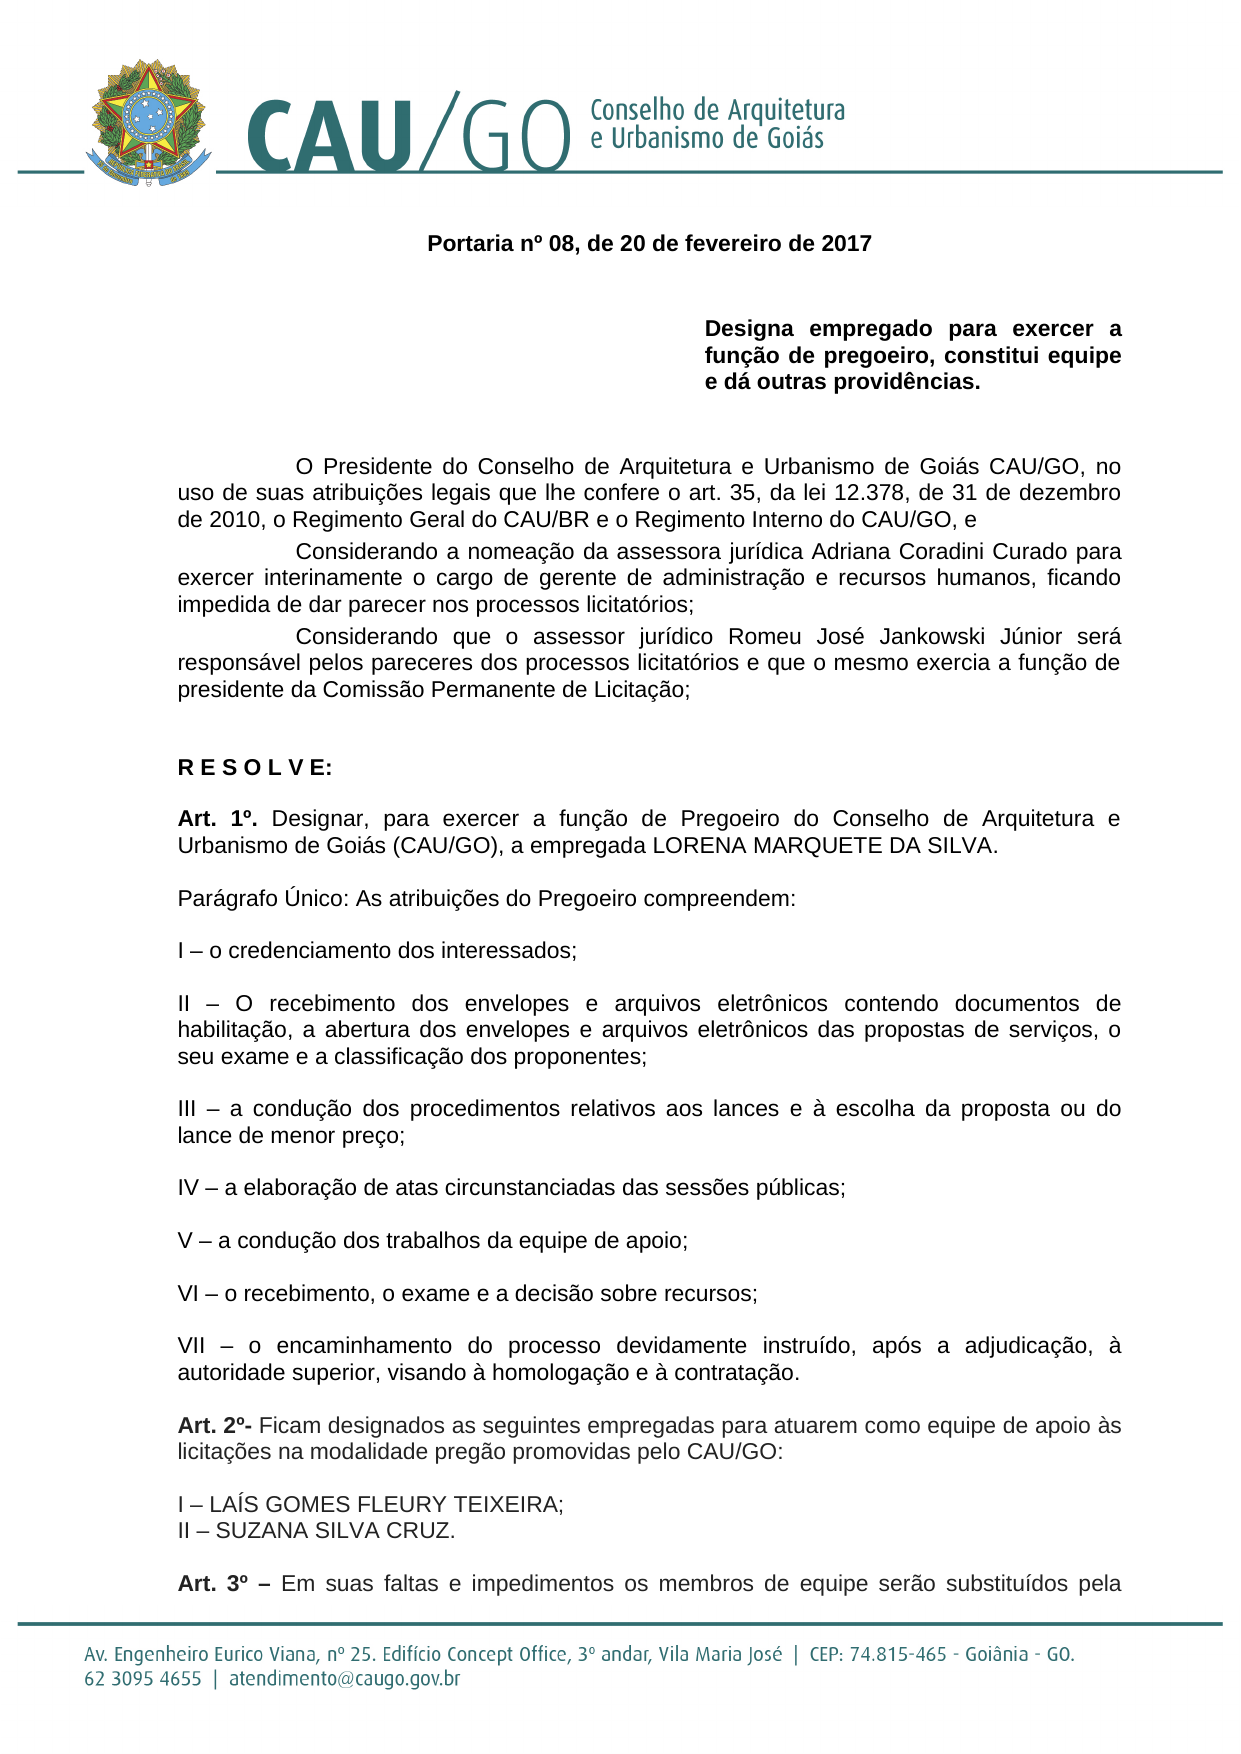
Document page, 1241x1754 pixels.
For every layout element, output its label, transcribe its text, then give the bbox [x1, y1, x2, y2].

text Art. 2º- Ficam designados as seguintes empregadas para atuarem como equipe de apoio às licitações na modalidade pregão promovidas pelo CAU/GO: [177, 1412, 1122, 1464]
text VII – o encaminhamento do processo devidamente instruído, após a adjudicação, à autoridade superior, visando à homologação e à contratação. [177, 1332, 1122, 1385]
picture [0, 1605, 1240, 1754]
text Art. 3º – Em suas faltas e impedimentos os membros de equipe serão substituídos pela [177, 1570, 1122, 1596]
text O Presidente do Conselho de Arquitetura e Urbanismo de Goiás CAU/GO, no uso de suas atribuições legais que lhe confere o art. 35, da lei 12.378, de 31 de dezembro de 2010, o Regimento Geral do CAU/BR e o Regimento Interno do CAU/GO, e [177, 453, 1122, 532]
text Parágrafo Único: As atribuições do Pregoeiro compreendem: [177, 884, 1122, 911]
text R E S O L V E: [177, 753, 1122, 780]
text I – LAÍS GOMES FLEURY TEIXEIRA; [177, 1491, 1122, 1517]
text Art. 1º. Designar, para exercer a função de Pregoeiro do Conselho de Arquitetura e Urbanismo de Goiás (CAU/GO), a empregada LORENA MARQUETE DA SILVA. [177, 805, 1122, 858]
picture [0, 0, 1239, 207]
text IV – a elaboração de atas circunstanciadas das sessões públicas; [177, 1174, 1122, 1201]
text V – a condução dos trabalhos da equipe de apoio; [177, 1227, 1122, 1253]
text Considerando que o assessor jurídico Romeu José Jankowski Júnior será responsável pelos pareceres dos processos licitatórios e que o mesmo exercia a função de presidente da Comissão Permanente de Licitação; [177, 623, 1122, 702]
text Considerando a nomeação da assessora jurídica Adriana Coradini Curado para exercer interinamente o cargo de gerente de administração e recursos humanos, ficando impedida de dar parecer nos processos licitatórios; [177, 538, 1122, 617]
text Portaria nº 08, de 20 de fevereiro de 2017 [177, 230, 1122, 257]
text II – O recebimento dos envelopes e arquivos eletrônicos contendo documentos de habilitação, a abertura dos envelopes e arquivos eletrônicos das propostas de serviços, o seu exame e a classificação dos proponentes; [177, 990, 1122, 1069]
text II – SUZANA SILVA CRUZ. [177, 1517, 1122, 1543]
text Designa empregado para exercer a função de pregoeiro, constitui equipe e dá outras providências. [704, 315, 1122, 394]
text III – a condução dos procedimentos relativos aos lances e à escolha da proposta ou do lance de menor preço; [177, 1095, 1122, 1148]
text I – o credenciamento dos interessados; [177, 937, 1122, 963]
text VI – o recebimento, o exame e a decisão sobre recursos; [177, 1280, 1122, 1306]
